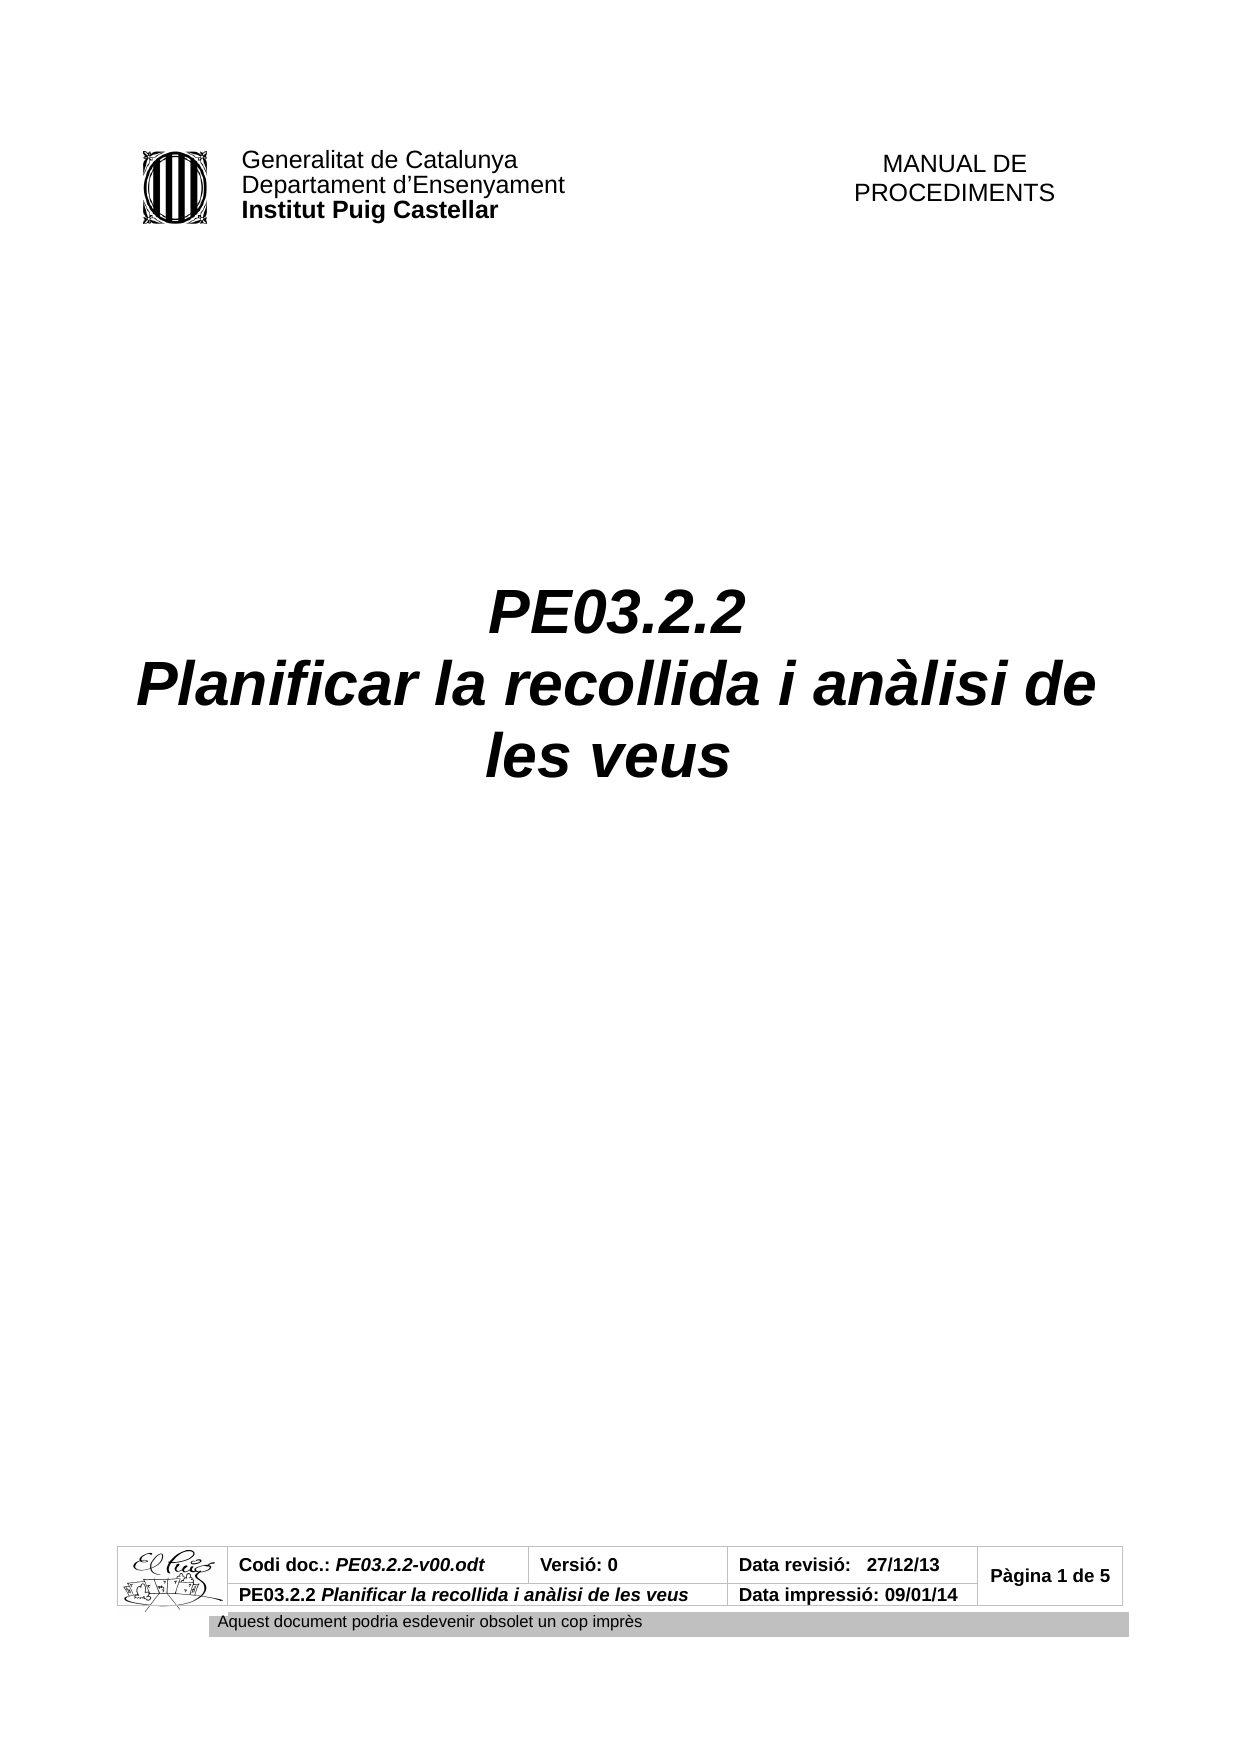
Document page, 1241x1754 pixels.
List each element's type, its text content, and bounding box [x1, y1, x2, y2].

text Planificar la recollida i anàlisi de les veus [118, 647, 1122, 791]
text PE03.2.2 [118, 575, 1122, 647]
picture [118, 1547, 227, 1605]
picture [143, 151, 207, 224]
picture [114, 1543, 227, 1615]
